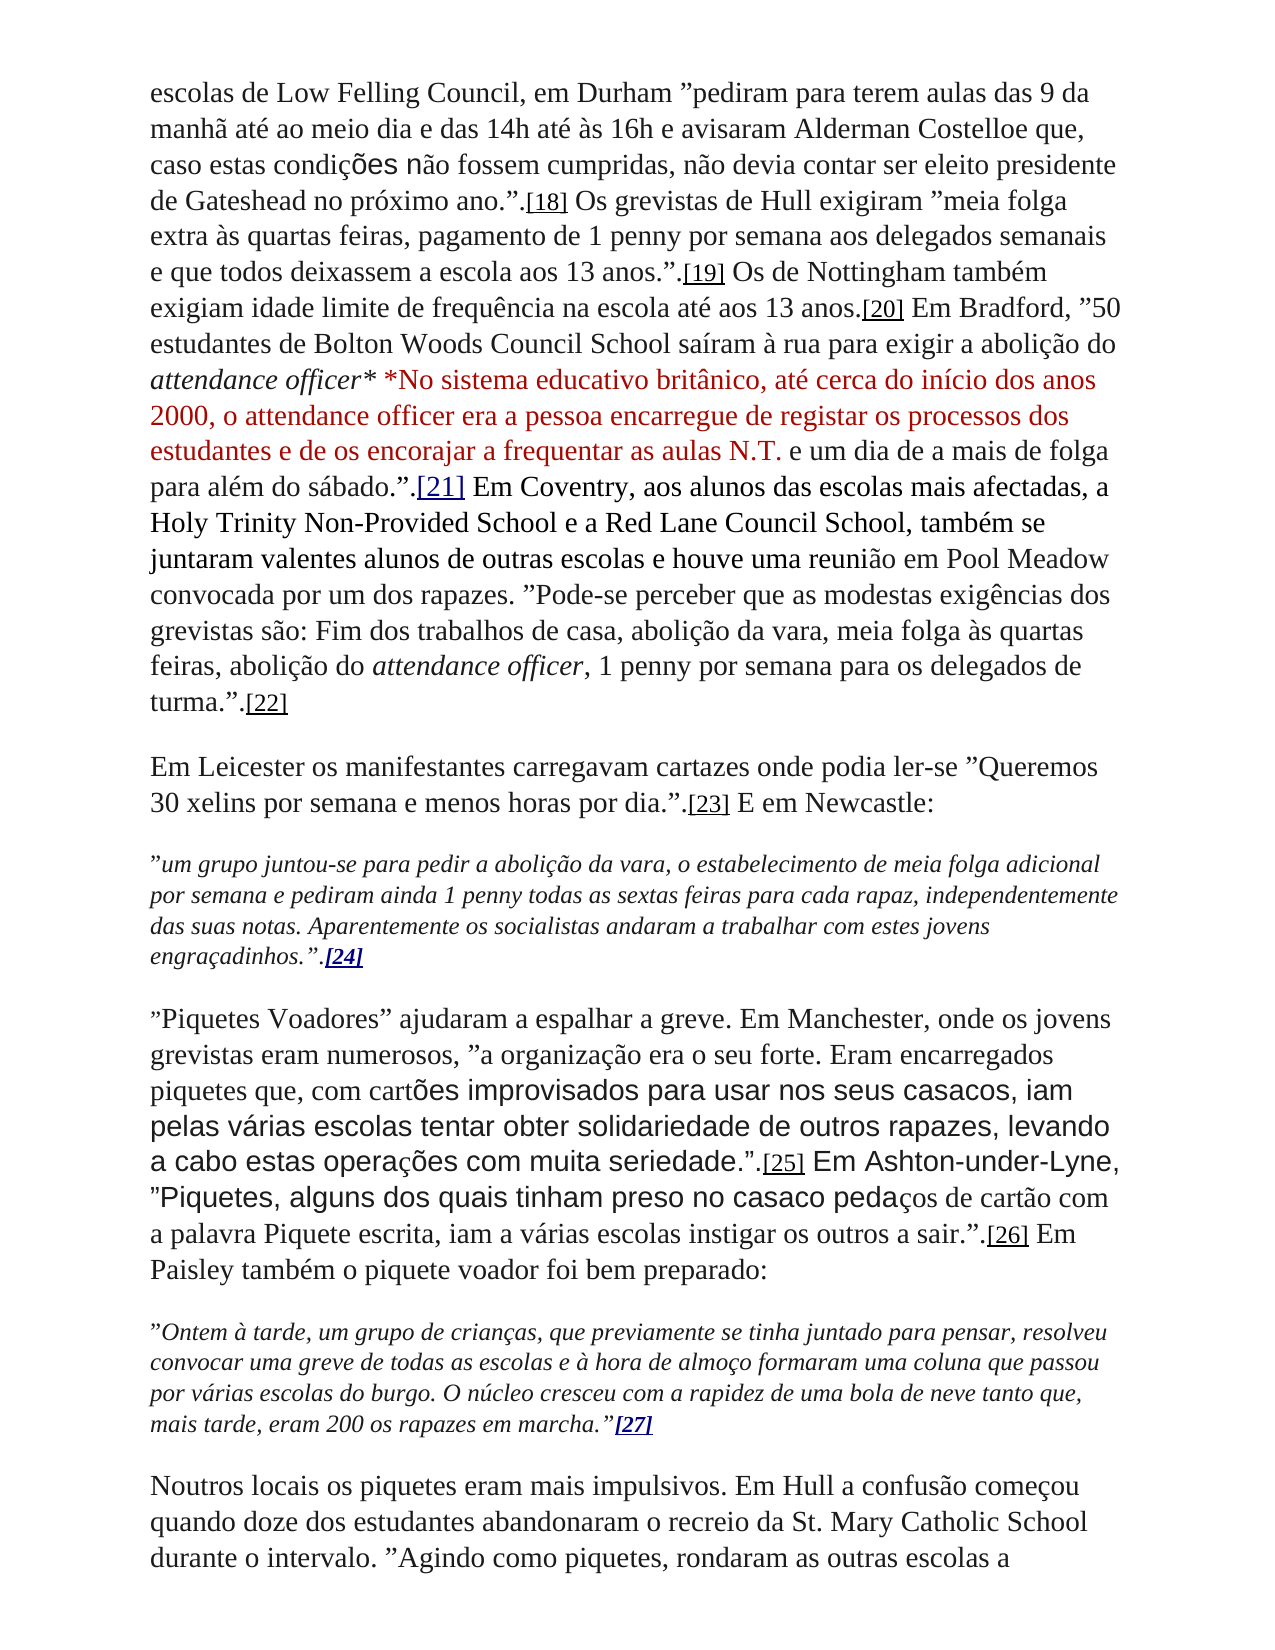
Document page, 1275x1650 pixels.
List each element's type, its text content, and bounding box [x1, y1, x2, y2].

text Noutros locais os piquetes eram mais impulsivos. Em Hull a confusão começou quando doze dos estudantes abandonaram o recreio da St. Mary Catholic School durante o intervalo. ”Agindo como piquetes, rondaram as outras escolas a [150, 1468, 1125, 1573]
text ”Piquetes Voadores” ajudaram a espalhar a greve. Em Manchester, onde os jovens grevistas eram numerosos, ”a organização era o seu forte. Eram encarregados piquetes que, com cartões improvisados para usar nos seus casacos, iam pelas várias escolas tentar obter solidariedade de outros rapazes, levando a cabo estas operações com muita seriedade.”.[25] Em Ashton-under-Lyne, ”Piquetes, alguns dos quais tinham preso no casaco pedaços de cartão com a palavra Piquete escrita, iam a várias escolas instigar os outros a sair.”.[26] Em Paisley também o piquete voador foi bem preparado: [150, 1001, 1125, 1286]
text escolas de Low Felling Council, em Durham ”pediram para terem aulas das 9 da manhã até ao meio dia e das 14h até às 16h e avisaram Alderman Costelloe que, caso estas condições não fossem cumpridas, não devia contar ser eleito presidente de Gateshead no próximo ano.”.[18] Os grevistas de Hull exigiram ”meia folga extra às quartas feiras, pagamento de 1 penny por semana aos delegados semanais e que todos deixassem a escola aos 13 anos.”.[19] Os de Nottingham também exigiam idade limite de frequência na escola até aos 13 anos.[20] Em Bradford, ”50 estudantes de Bolton Woods Council School saíram à rua para exigir a abolição do attendance officer* *No sistema educativo britânico, até cerca do início dos anos 2000, o attendance officer era a pessoa encarregue de registar os processos dos estudantes e de os encorajar a frequentar as aulas N.T. e um dia de a mais de folga para além do sábado.”.[21] Em Coventry, aos alunos das escolas mais afectadas, a Holy Trinity Non-Provided School e a Red Lane Council School, também se juntaram valentes alunos de outras escolas e houve uma reunião em Pool Meadow convocada por um dos rapazes. ”Pode-se perceber que as modestas exigências dos grevistas são: Fim dos trabalhos de casa, abolição da vara, meia folga às quartas feiras, abolição do attendance officer, 1 penny por semana para os delegados de turma.”.[22] [150, 75, 1125, 718]
text ”um grupo juntou-se para pedir a abolição da vara, o estabelecimento de meia folga adicional por semana e pediram ainda 1 penny todas as sextas feiras para cada rapaz, independentemente das suas notas. Aparentemente os socialistas andaram a trabalhar com estes jovens engraçadinhos.”.[24] [150, 849, 1125, 970]
text Em Leicester os manifestantes carregavam cartazes onde podia ler-se ”Queremos 30 xelins por semana e menos horas por dia.”.[23] E em Newcastle: [150, 749, 1125, 818]
text ”Ontem à tarde, um grupo de crianças, que previamente se tinha juntado para pensar, resolveu convocar uma greve de todas as escolas e à hora de almoço formaram uma coluna que passou por várias escolas do burgo. O núcleo cresceu com a rapidez de uma bola de neve tanto que, mais tarde, eram 200 os rapazes em marcha.”[27] [150, 1317, 1125, 1438]
